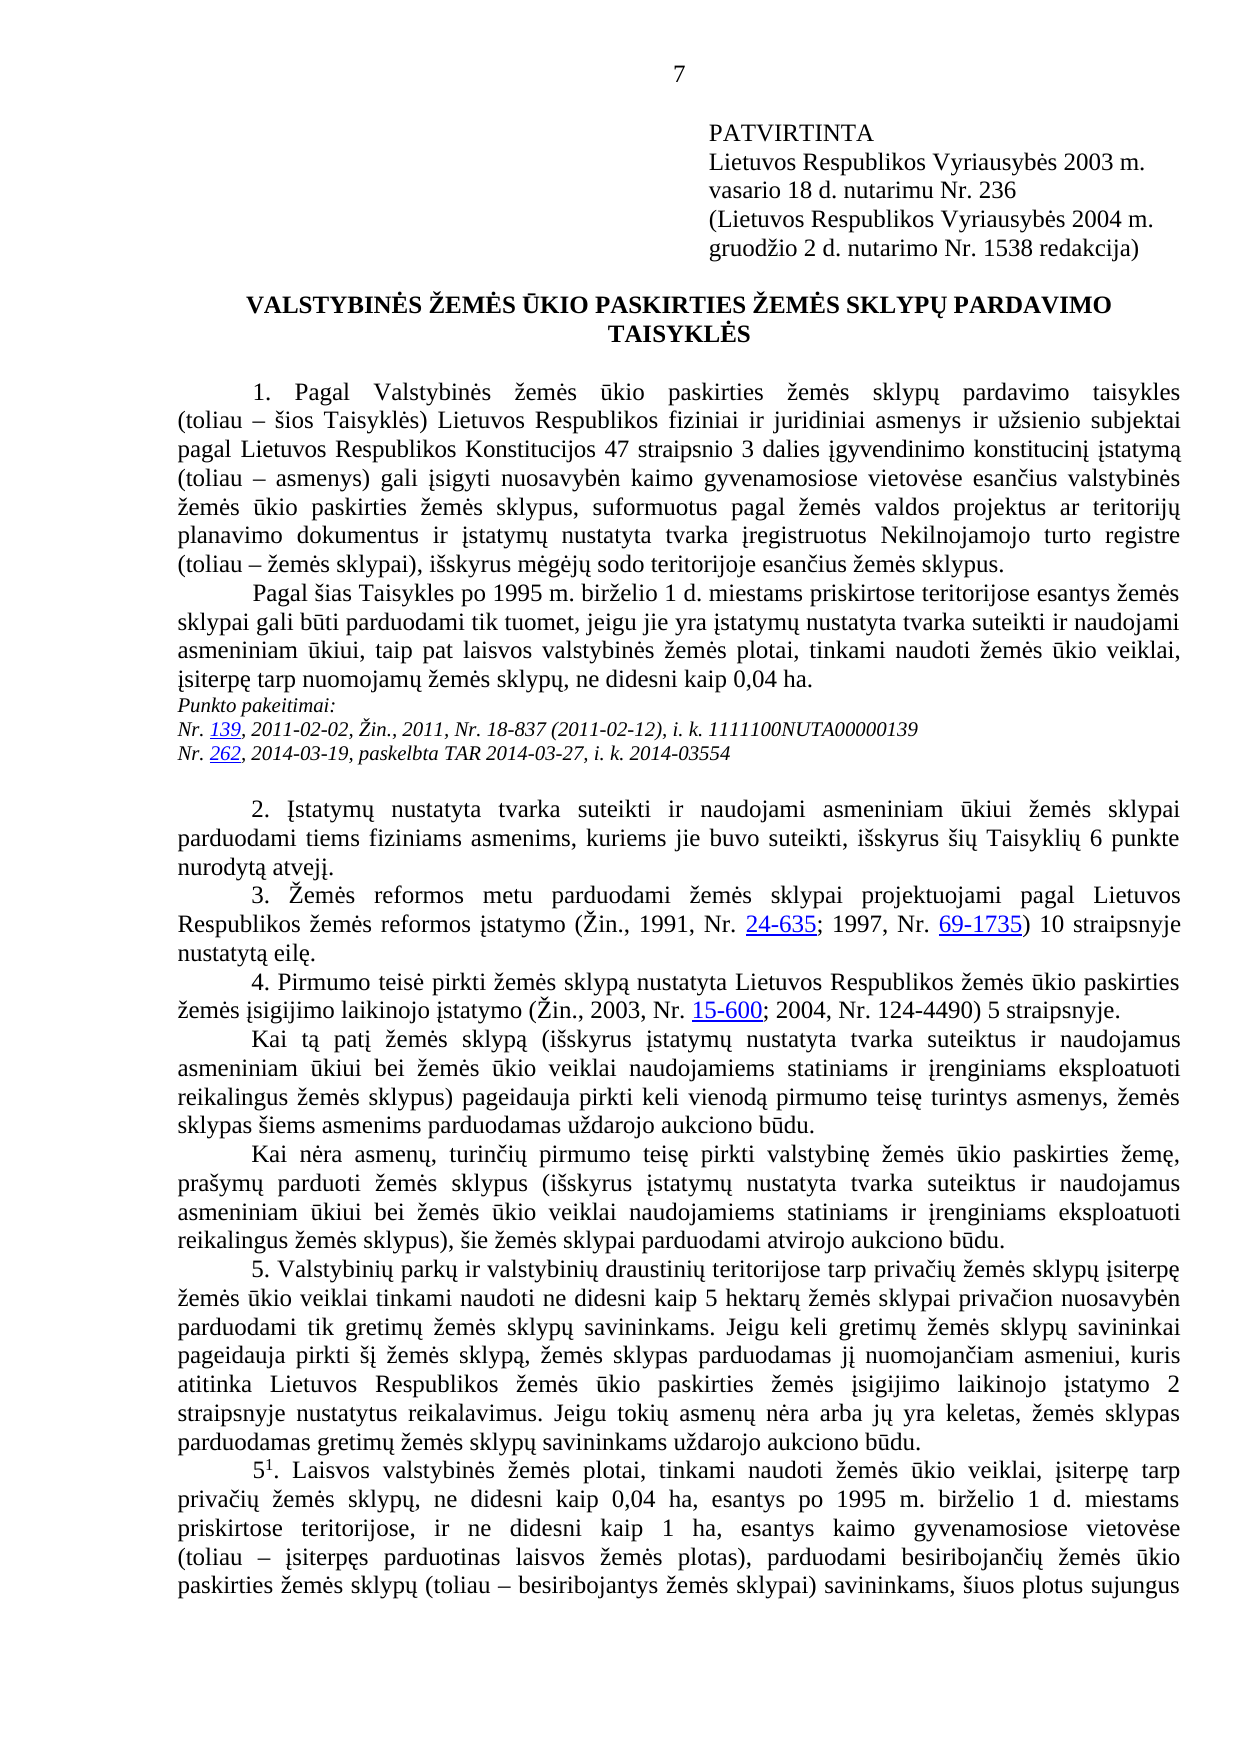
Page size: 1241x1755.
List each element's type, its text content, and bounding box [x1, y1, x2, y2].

text gruodžio 2 d. nutarimo Nr. 1538 redakcija) [177, 233, 1181, 262]
text vasario 18 d. nutarimu Nr. 236 [177, 176, 1181, 204]
text PATVIRTINTA [709, 118, 1181, 147]
text 1. Pagal Valstybinės žemės ūkio paskirties žemės sklypų pardavimo taisykles (toliau – šios Taisyklės) Lietuvos Respublikos fiziniai ir juridiniai asmenys ir užsienio subjektai pagal Lietuvos Respublikos Konstitucijos 47 straipsnio 3 dalies įgyvendinimo konstitucinį įstatymą (toliau – asmenys) gali įsigyti nuosavybėn kaimo gyvenamosiose vietovėse esančius valstybinės žemės ūkio paskirties žemės sklypus, suformuotus pagal žemės valdos projektus ar teritorijų planavimo dokumentus ir įstatymų nustatyta tvarka įregistruotus Nekilnojamojo turto registre (toliau – žemės sklypai), išskyrus mėgėjų sodo teritorijoje esančius žemės sklypus. [177, 377, 1181, 578]
text 2. Įstatymų nustatyta tvarka suteikti ir naudojami asmeniniam ūkiui žemės sklypai parduodami tiems fiziniams asmenims, kuriems jie buvo suteikti, išskyrus šių Taisyklių 6 punkte nurodytą atvejį. [177, 794, 1181, 880]
text Kai nėra asmenų, turinčių pirmumo teisę pirkti valstybinę žemės ūkio paskirties žemę, prašymų parduoti žemės sklypus (išskyrus įstatymų nustatyta tvarka suteiktus ir naudojamus asmeniniam ūkiui bei žemės ūkio veiklai naudojamiems statiniams ir įrenginiams eksploatuoti reikalingus žemės sklypus), šie žemės sklypai parduodami atvirojo aukciono būdu. [177, 1139, 1181, 1254]
text 51. Laisvos valstybinės žemės plotai, tinkami naudoti žemės ūkio veiklai, įsiterpę tarp privačių žemės sklypų, ne didesni kaip 0,04 ha, esantys po 1995 m. birželio 1 d. miestams priskirtose teritorijose, ir ne didesni kaip 1 ha, esantys kaimo gyvenamosiose vietovėse (toliau – įsiterpęs parduotinas laisvos žemės plotas), parduodami besiribojančių žemės ūkio paskirties žemės sklypų (toliau – besiribojantys žemės sklypai) savininkams, šiuos plotus sujungus [177, 1455, 1181, 1599]
text VALSTYBINĖS ŽEMĖS ŪKIO PASKIRTIES ŽEMĖS SKLYPŲ PARDAVIMO TAISYKLĖS [177, 291, 1181, 348]
text (Lietuvos Respublikos Vyriausybės 2004 m. [177, 204, 1181, 233]
text Pagal šias Taisykles po 1995 m. birželio 1 d. miestams priskirtose teritorijose esantys žemės sklypai gali būti parduodami tik tuomet, jeigu jie yra įstatymų nustatyta tvarka suteikti ir naudojami asmeniniam ūkiui, taip pat laisvos valstybinės žemės plotai, tinkami naudoti žemės ūkio veiklai, įsiterpę tarp nuomojamų žemės sklypų, ne didesni kaip 0,04 ha. [177, 578, 1181, 693]
text Kai tą patį žemės sklypą (išskyrus įstatymų nustatyta tvarka suteiktus ir naudojamus asmeniniam ūkiui bei žemės ūkio veiklai naudojamiems statiniams ir įrenginiams eksploatuoti reikalingus žemės sklypus) pageidauja pirkti keli vienodą pirmumo teisę turintys asmenys, žemės sklypas šiems asmenims parduodamas uždarojo aukciono būdu. [177, 1024, 1181, 1139]
text Nr. 139, 2011-02-02, Žin., 2011, Nr. 18-837 (2011-02-12), i. k. 1111100NUTA00000139 [177, 717, 1181, 741]
text Punkto pakeitimai: [177, 693, 1181, 717]
text Lietuvos Respublikos Vyriausybės 2003 m. [177, 147, 1181, 176]
text 5. Valstybinių parkų ir valstybinių draustinių teritorijose tarp privačių žemės sklypų įsiterpę žemės ūkio veiklai tinkami naudoti ne didesni kaip 5 hektarų žemės sklypai privačion nuosavybėn parduodami tik gretimų žemės sklypų savininkams. Jeigu keli gretimų žemės sklypų savininkai pageidauja pirkti šį žemės sklypą, žemės sklypas parduodamas jį nuomojančiam asmeniui, kuris atitinka Lietuvos Respublikos žemės ūkio paskirties žemės įsigijimo laikinojo įstatymo 2 straipsnyje nustatytus reikalavimus. Jeigu tokių asmenų nėra arba jų yra keletas, žemės sklypas parduodamas gretimų žemės sklypų savininkams uždarojo aukciono būdu. [177, 1254, 1181, 1455]
text Nr. 262, 2014-03-19, paskelbta TAR 2014-03-27, i. k. 2014-03554 [177, 741, 1181, 765]
text 4. Pirmumo teisė pirkti žemės sklypą nustatyta Lietuvos Respublikos žemės ūkio paskirties žemės įsigijimo laikinojo įstatymo (Žin., 2003, Nr. 15-600; 2004, Nr. 124-4490) 5 straipsnyje. [177, 967, 1181, 1024]
text 3. Žemės reformos metu parduodami žemės sklypai projektuojami pagal Lietuvos Respublikos žemės reformos įstatymo (Žin., 1991, Nr. 24-635; 1997, Nr. 69-1735) 10 straipsnyje nustatytą eilę. [177, 880, 1181, 967]
